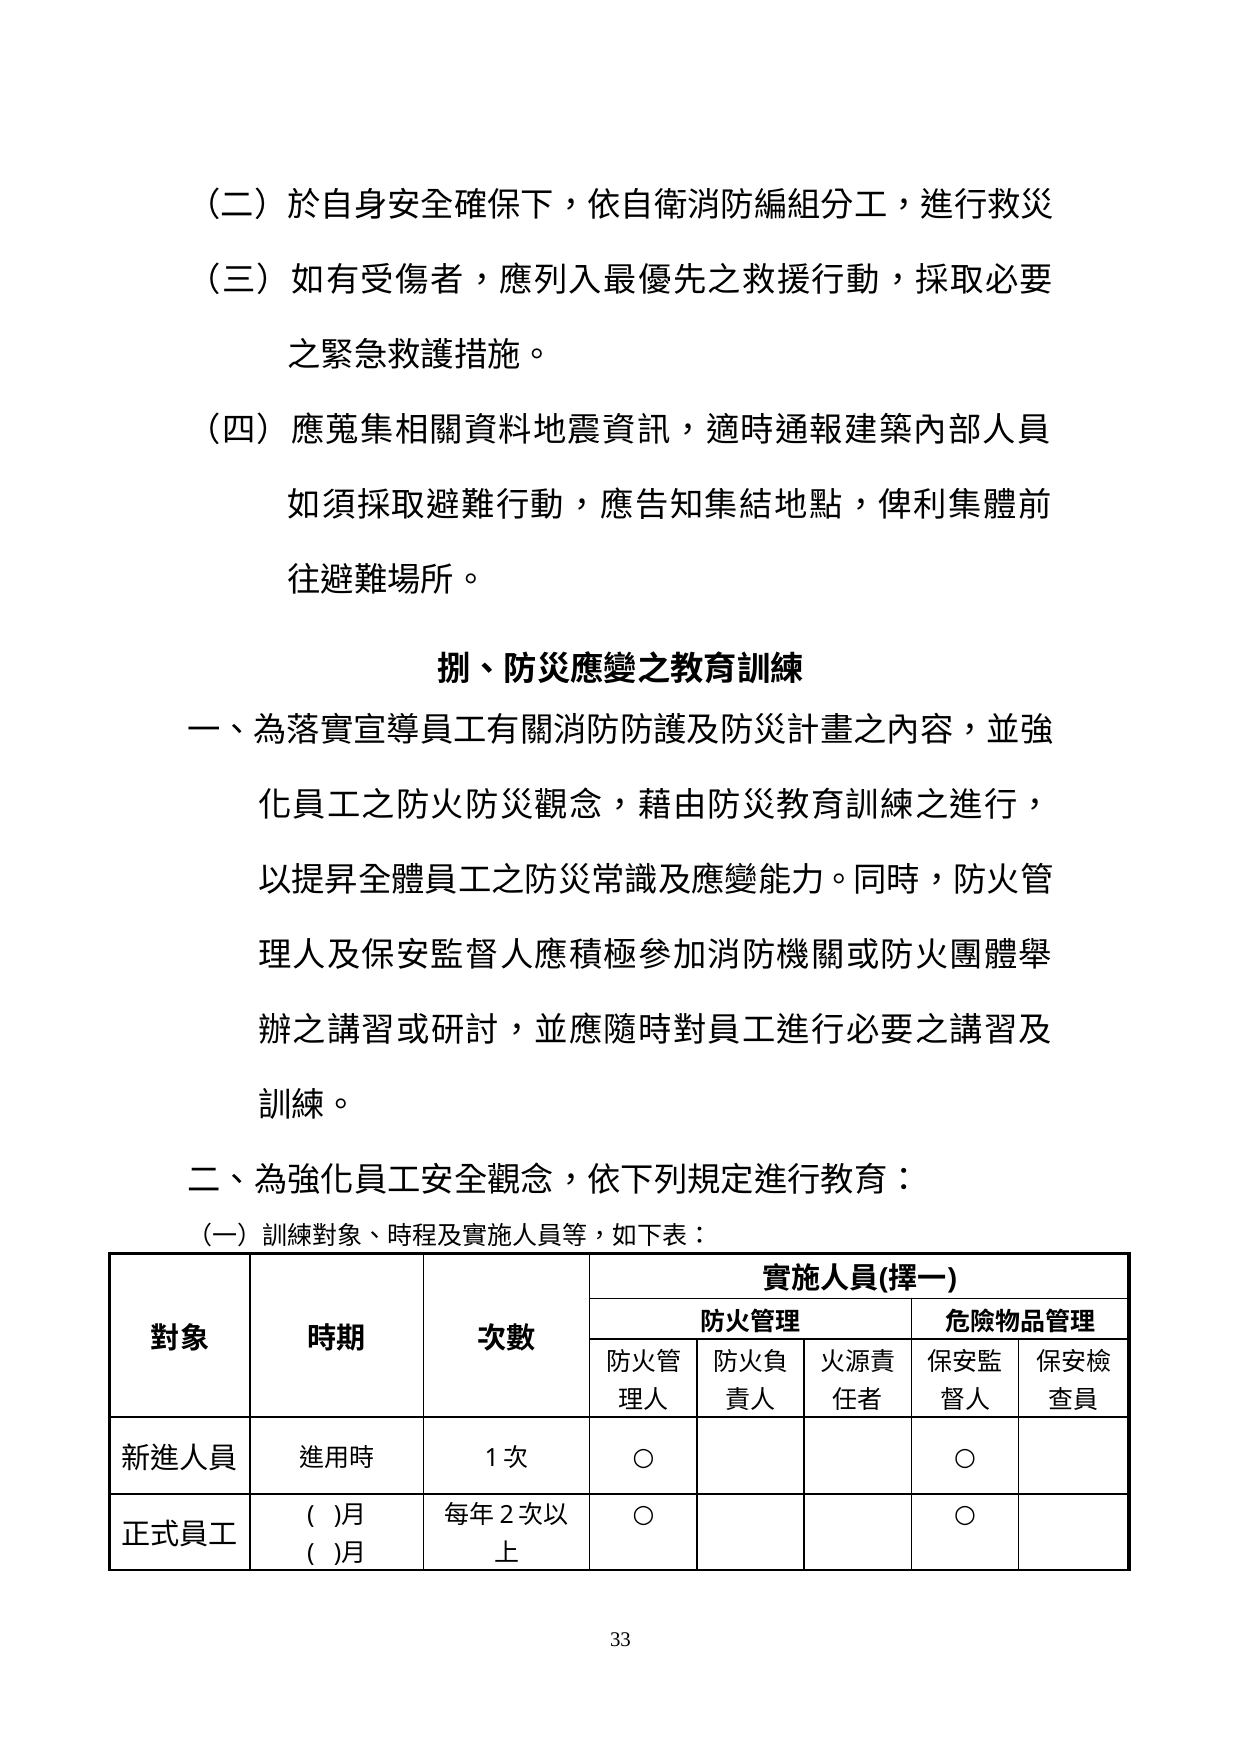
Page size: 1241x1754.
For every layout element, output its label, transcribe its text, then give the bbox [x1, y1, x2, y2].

table_cell ○ [590, 1495, 696, 1569]
text 二、為強化員工安全觀念，依下列規定進行教育： [187, 1139, 1053, 1214]
table_cell [698, 1418, 803, 1493]
text 一、為落實宣導員工有關消防防護及防災計畫之內容，並強化員工之防火防災觀念，藉由防災教育訓練之進行，以提昇全體員工之防災常識及應變能力。同時，防火管理人及保安監督人應積極參加消防機關或防火團體舉辦之講習或研討，並應隨時對員工進行必要之講習及訓練。 [187, 689, 1053, 1139]
table_cell [1019, 1495, 1127, 1569]
table_cell 保安檢查員 [1019, 1340, 1127, 1416]
text （四）應蒐集相關資料地震資訊，適時通報建築內部人員，如須採取避難行動，應告知集結地點，俾利集體前往避難場所。 [187, 389, 1053, 614]
table_cell ○ [590, 1418, 696, 1493]
table_header 次數 [424, 1255, 589, 1416]
table_cell 防火管理 [590, 1299, 911, 1338]
text （二）於自身安全確保下，依自衛消防編組分工，進行救災。 [187, 164, 1053, 239]
table_cell [698, 1495, 803, 1569]
table_cell 火源責任者 [805, 1340, 911, 1416]
table_cell 防火負責人 [698, 1340, 803, 1416]
table_cell ○ [912, 1495, 1018, 1569]
table_cell 保安監督人 [912, 1340, 1018, 1416]
text （三）如有受傷者，應列入最優先之救援行動，採取必要之緊急救護措施。 [187, 239, 1053, 389]
subtitle 捌、防災應變之教育訓練 [187, 644, 1053, 689]
table_cell [805, 1495, 911, 1569]
table_cell 每年2次以上 [424, 1495, 589, 1569]
table_cell 危險物品管理 [912, 1299, 1127, 1338]
table_cell 進用時 [251, 1418, 423, 1493]
table_cell 正式員工 [111, 1495, 249, 1569]
text （一）訓練對象、時程及實施人員等，如下表： [187, 1214, 1053, 1252]
table_cell ○ [912, 1418, 1018, 1493]
table_cell 新進人員 [111, 1418, 249, 1493]
table_cell 防火管理人 [590, 1340, 696, 1416]
table_header 對象 [111, 1255, 249, 1416]
table_cell ( )月 ( )月 [251, 1495, 423, 1569]
table_cell [1019, 1418, 1127, 1493]
table_header 實施人員(擇一) [590, 1255, 1127, 1297]
table_cell [805, 1418, 911, 1493]
table_cell 1次 [424, 1418, 589, 1493]
table_header 時期 [251, 1255, 423, 1416]
